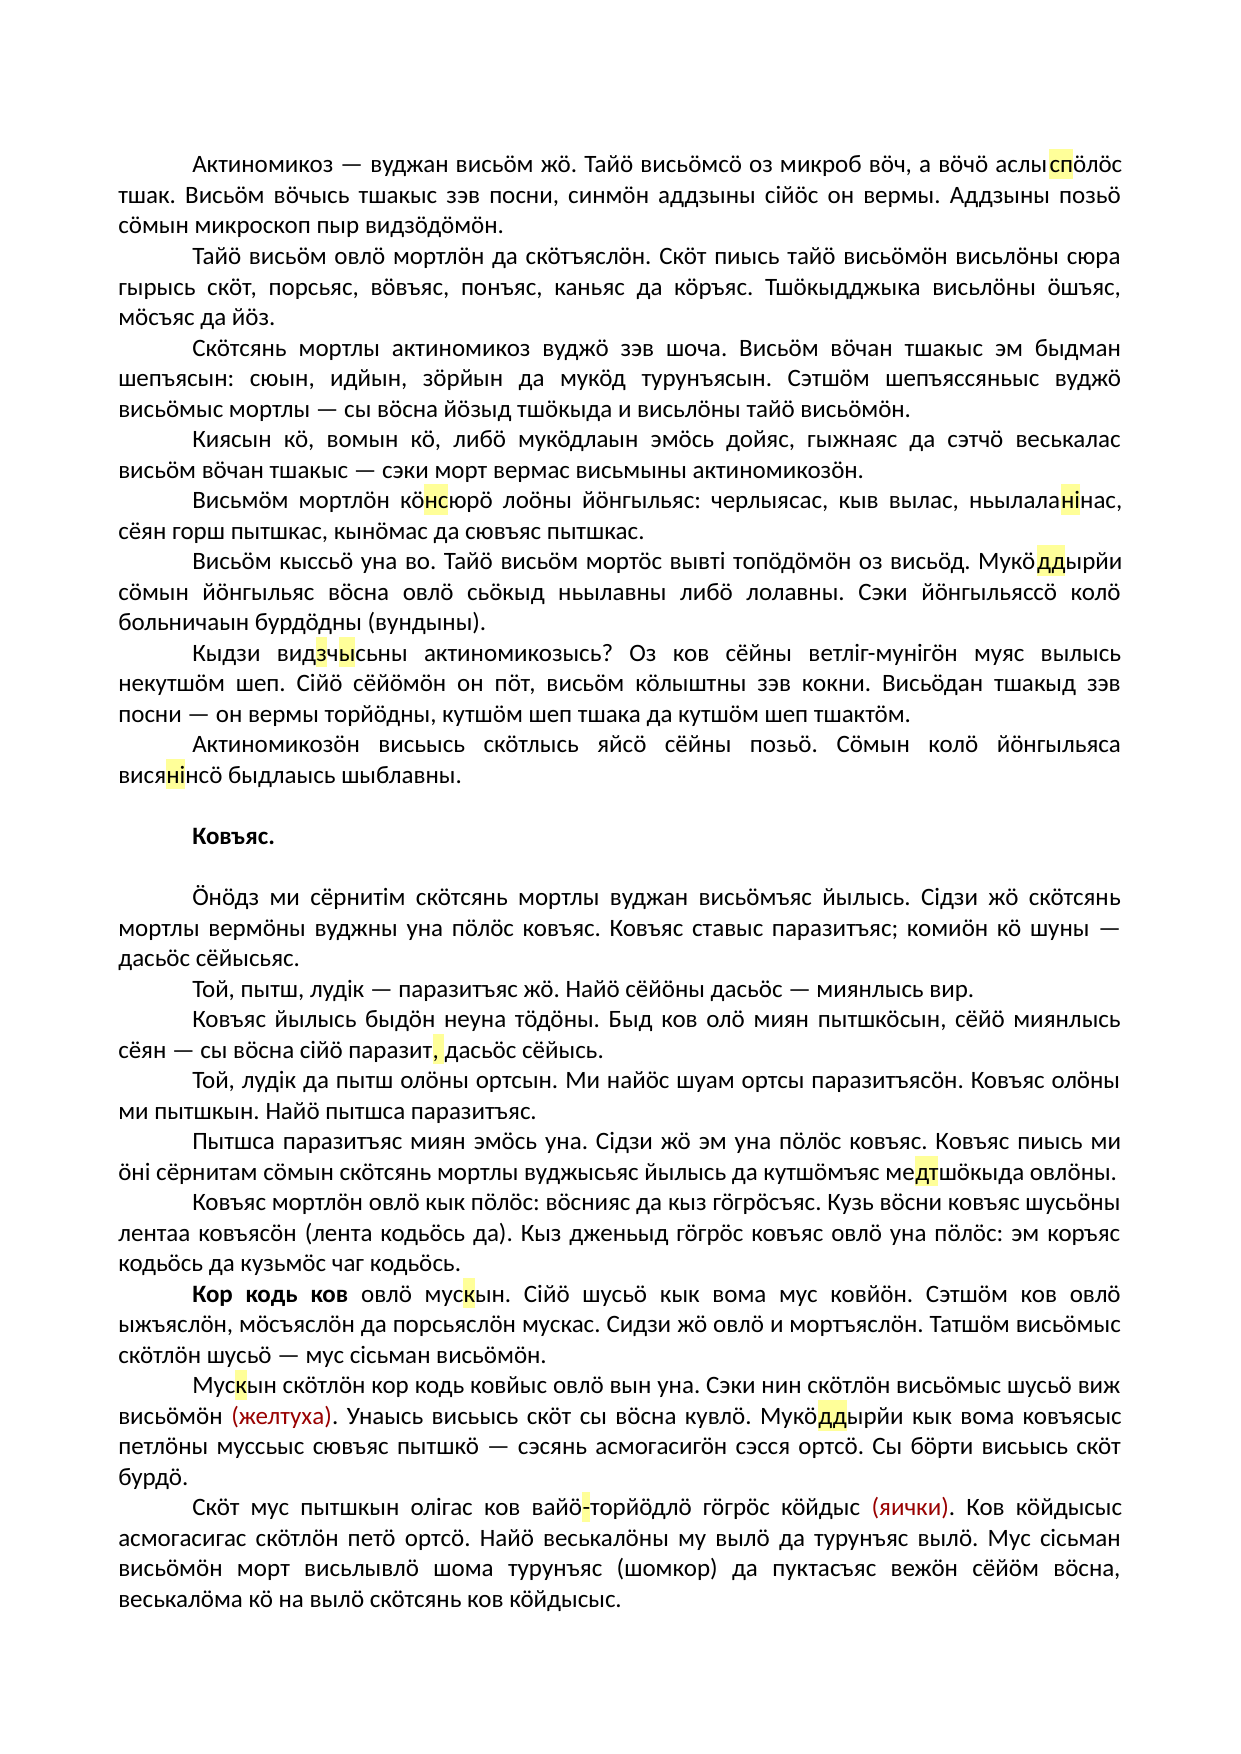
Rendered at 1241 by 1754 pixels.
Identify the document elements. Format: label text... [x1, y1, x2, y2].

text Висьмӧм мортлӧн кӧнсюрӧ лоӧны йӧнгыльяс: черлыясас, кыв вылас, ньылаланінас, сёян горш пытшкас, кынӧмас да сювъяс пытшкас. [118, 484, 1122, 545]
text Кор кодь ков овлӧ мускын. Сійӧ шусьӧ кык вома мус ковйӧн. Сэтшӧм ков овлӧ ыжъяслӧн, мӧсъяслӧн да порсьяслӧн мускас. Сидзи жӧ овлӧ и мортъяслӧн. Татшӧм висьӧмыс скӧтлӧн шусьӧ — мус сісьман висьӧмӧн. [118, 1278, 1122, 1369]
text Пытшса паразитъяс миян эмӧсь уна. Сідзи жӧ эм уна пӧлӧс ковъяс. Ковъяс пиысь ми ӧні сёрнитам сӧмын скӧтсянь мортлы вуджысьяс йылысь да кутшӧмъяс медтшӧкыда овлӧны. [118, 1125, 1122, 1186]
text Ковъяс. [118, 820, 1122, 851]
text Мускын скӧтлӧн кор кодь ковйыс овлӧ вын уна. Сэки нин скӧтлӧн висьӧмыс шусьӧ виж висьӧмӧн (желтуха). Унаысь висьысь скӧт сы вӧсна кувлӧ. Мукӧддырйи кык вома ковъясыс петлӧны муссьыс сювъяс пытшкӧ — сэсянь асмогасигӧн сэсся ортсӧ. Сы бӧрти висьысь скӧт бурдӧ. [118, 1369, 1122, 1492]
text Кыдзи видзчысьны актиномикозысь? Оз ков сёйны ветліг-мунігӧн муяс вылысь некутшӧм шеп. Сійӧ сёйӧмӧн он пӧт, висьӧм кӧлыштны зэв кокни. Висьӧдан тшакыд зэв посни — он вермы торйӧдны, кутшӧм шеп тшака да кутшӧм шеп тшактӧм. [118, 637, 1122, 728]
text Актиномикоз — вуджан висьӧм жӧ. Тайӧ висьӧмсӧ оз микроб вӧч, а вӧчӧ аслыспӧлӧс тшак. Висьӧм вӧчысь тшакыс зэв посни, синмӧн аддзыны сійӧс он вермы. Аддзыны позьӧ сӧмын микроскоп пыр видзӧдӧмӧн. [118, 149, 1122, 240]
text Ковъяс мортлӧн овлӧ кык пӧлӧс: вӧснияс да кыз гӧгрӧсъяс. Кузь вӧсни ковъяс шусьӧны лентаа ковъясӧн (лента кодьӧсь да). Кыз дженьыд гӧгрӧс ковъяс овлӧ уна пӧлӧс: эм коръяс кодьӧсь да кузьмӧс чаг кодьӧсь. [118, 1186, 1122, 1278]
text Киясын кӧ, вомын кӧ, либӧ мукӧдлаын эмӧсь дойяс, гыжнаяс да сэтчӧ веськалас висьӧм вӧчан тшакыс — сэки морт вермас висьмыны актиномикозӧн. [118, 423, 1122, 484]
text Актиномикозӧн висьысь скӧтлысь яйсӧ сёйны позьӧ. Сӧмын колӧ йӧнгыльяса висянінсӧ быдлаысь шыблавны. [118, 728, 1122, 789]
text Скӧт мус пытшкын олігас ков вайӧ-торйӧдлӧ гӧгрӧс кӧйдыс (яички). Ков кӧйдысыс асмогасигас скӧтлӧн петӧ ортсӧ. Найӧ веськалӧны му вылӧ да турунъяс вылӧ. Мус сісьман висьӧмӧн морт висьлывлӧ шома турунъяс (шомкор) да пуктасъяс вежӧн сёйӧм вӧсна, веськалӧма кӧ на вылӧ скӧтсянь ков кӧйдысыс. [118, 1492, 1122, 1614]
text Висьӧм кыссьӧ уна во. Тайӧ висьӧм мортӧс вывті топӧдӧмӧн оз висьӧд. Мукӧддырйи сӧмын йӧнгыльяс вӧсна овлӧ сьӧкыд ньылавны либӧ лолавны. Сэки йӧнгыльяссӧ колӧ больничаын бурдӧдны (вундыны). [118, 545, 1122, 637]
text Той, пытш, лудік — паразитъяс жӧ. Найӧ сёйӧны дасьӧс — миянлысь вир. [118, 973, 1122, 1003]
text Скӧтсянь мортлы актиномикоз вуджӧ зэв шоча. Висьӧм вӧчан тшакыс эм быдман шепъясын: сюын, идйын, зӧрйын да мукӧд турунъясын. Сэтшӧм шепъяссяньыс вуджӧ висьӧмыс мортлы — сы вӧсна йӧзыд тшӧкыда и висьлӧны тайӧ висьӧмӧн. [118, 332, 1122, 423]
text Ковъяс йылысь быдӧн неуна тӧдӧны. Быд ков олӧ миян пытшкӧсын, сёйӧ миянлысь сёян — сы вӧсна сійӧ паразит, дасьӧс сёйысь. [118, 1003, 1122, 1064]
text Той, лудік да пытш олӧны ортсын. Ми найӧс шуам ортсы паразитъясӧн. Ковъяс олӧны ми пытшкын. Найӧ пытшса паразитъяс. [118, 1064, 1122, 1125]
text Ӧнӧдз ми сёрнитім скӧтсянь мортлы вуджан висьӧмъяс йылысь. Сідзи жӧ скӧтсянь мортлы вермӧны вуджны уна пӧлӧс ковъяс. Ковъяс ставыс паразитъяс; комиӧн кӧ шуны — дасьӧс сёйысьяс. [118, 881, 1122, 973]
text Тайӧ висьӧм овлӧ мортлӧн да скӧтъяслӧн. Скӧт пиысь тайӧ висьӧмӧн висьлӧны сюра гырысь скӧт, порсьяс, вӧвъяс, понъяс, каньяс да кӧръяс. Тшӧкыдджыка висьлӧны ӧшъяс, мӧсъяс да йӧз. [118, 240, 1122, 332]
